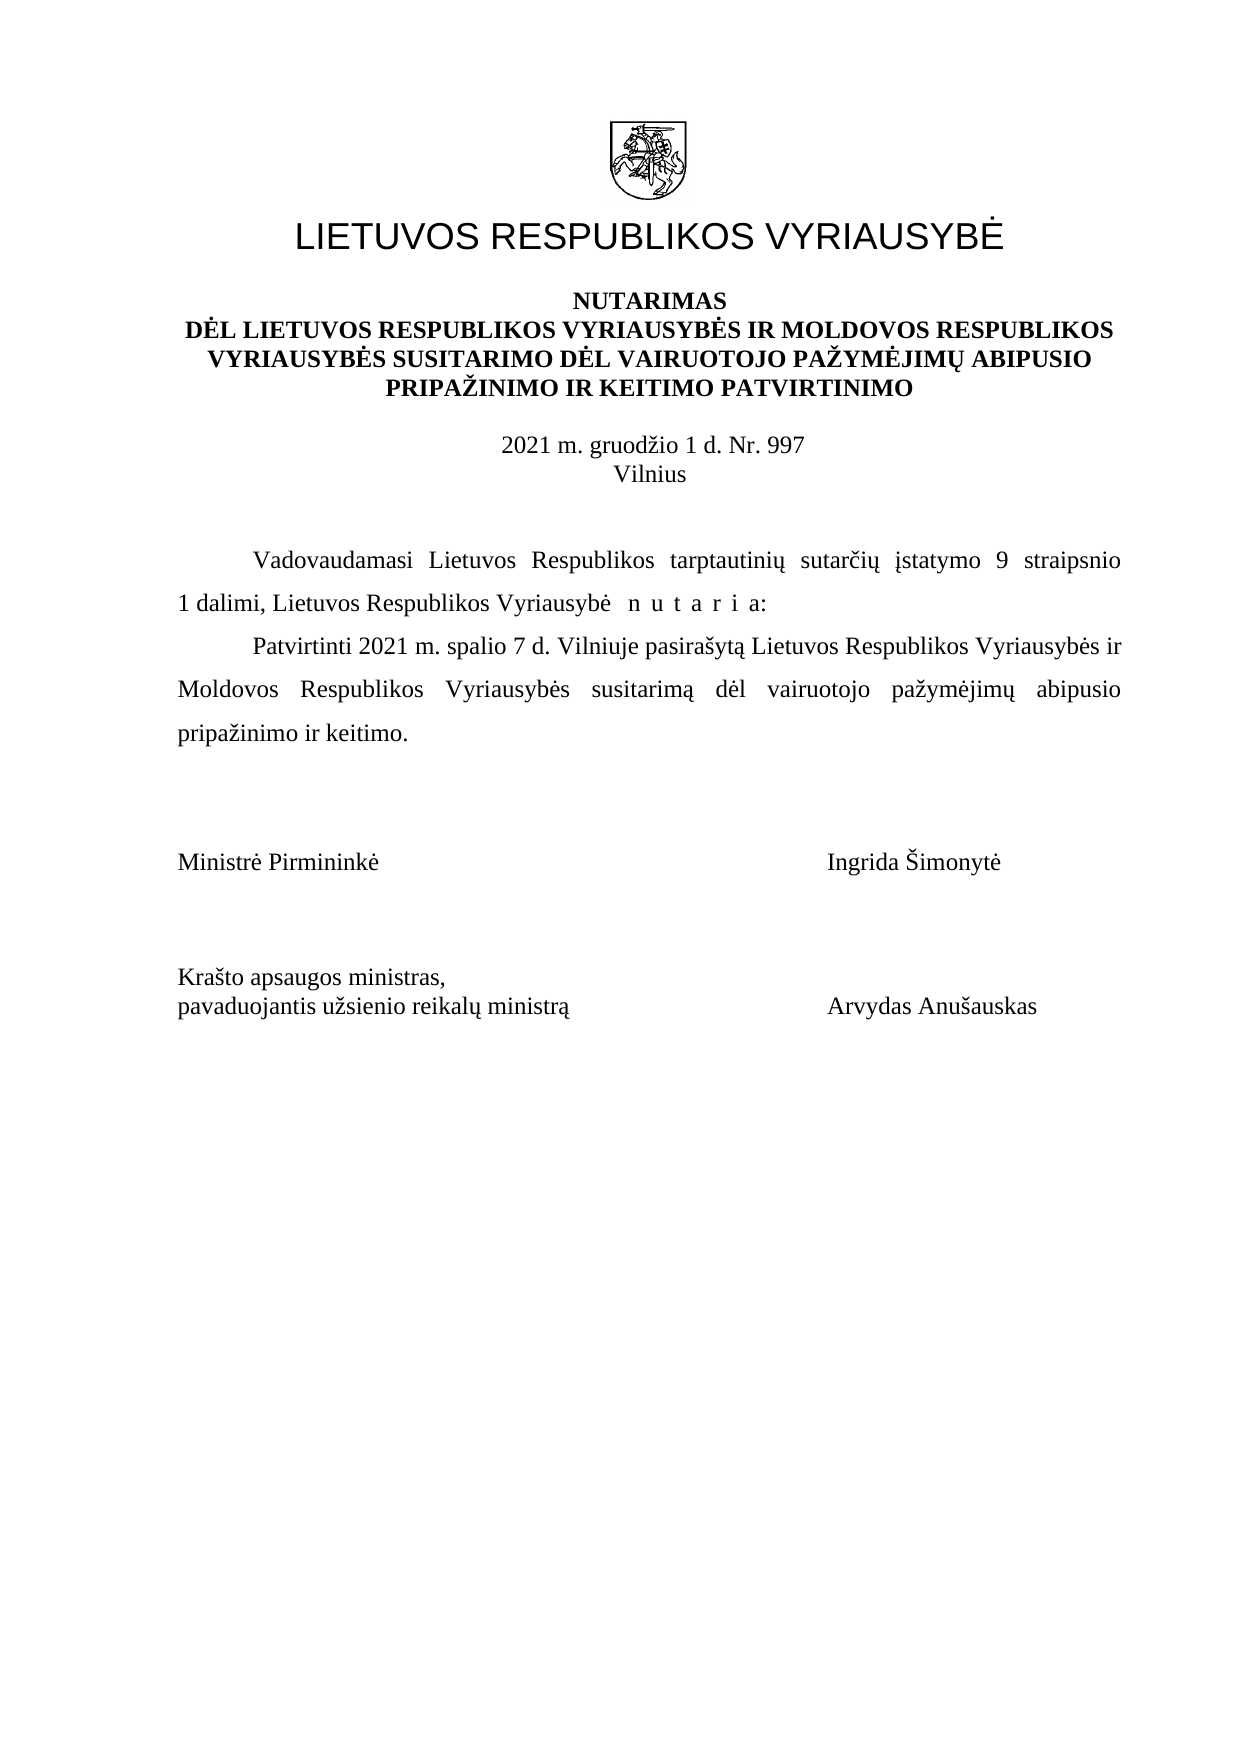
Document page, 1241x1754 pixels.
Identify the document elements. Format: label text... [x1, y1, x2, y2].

text Lietuvos Respublikos Vyriausybė [177, 214, 1122, 258]
text Krašto apsaugos ministras, [177, 962, 1122, 991]
text pavaduojantis užsienio reikalų ministrą Arvydas Anušauskas [177, 991, 1122, 1019]
text Patvirtinti 2021 m. spalio 7 d. Vilniuje pasirašytą Lietuvos Respublikos Vyriausybės ir Moldovos Respublikos Vyriausybės susitarimą dėl vairuotojo pažymėjimų abipusio pripažinimo ir keitimo. [177, 631, 1122, 746]
text Ministrė Pirmininkė Ingrida Šimonytė [177, 847, 1122, 876]
text Vadovaudamasi Lietuvos Respublikos tarptautinių sutarčių įstatymo 9 straipsnio 1 dalimi, Lietuvos Respublikos Vyriausybė nutaria: [177, 545, 1122, 617]
text 2021 m. gruodžio 1 d. Nr. 997 [177, 430, 1122, 459]
text Vilnius [177, 459, 1122, 488]
text Dėl LIETUVOS RESPUBLIKOS VYRIAUSYBĖS IR MOLDOVOS RESPUBLIKOS VYRIAUSYBĖS SUSITARIMO DĖL VAIRUOTOJO PAŽYMĖJIMŲ ABIPUSIO PRIPAŽINIMO IR KEITIMO PATVIRTINIMO [177, 315, 1122, 401]
text nutarimas [177, 286, 1122, 315]
